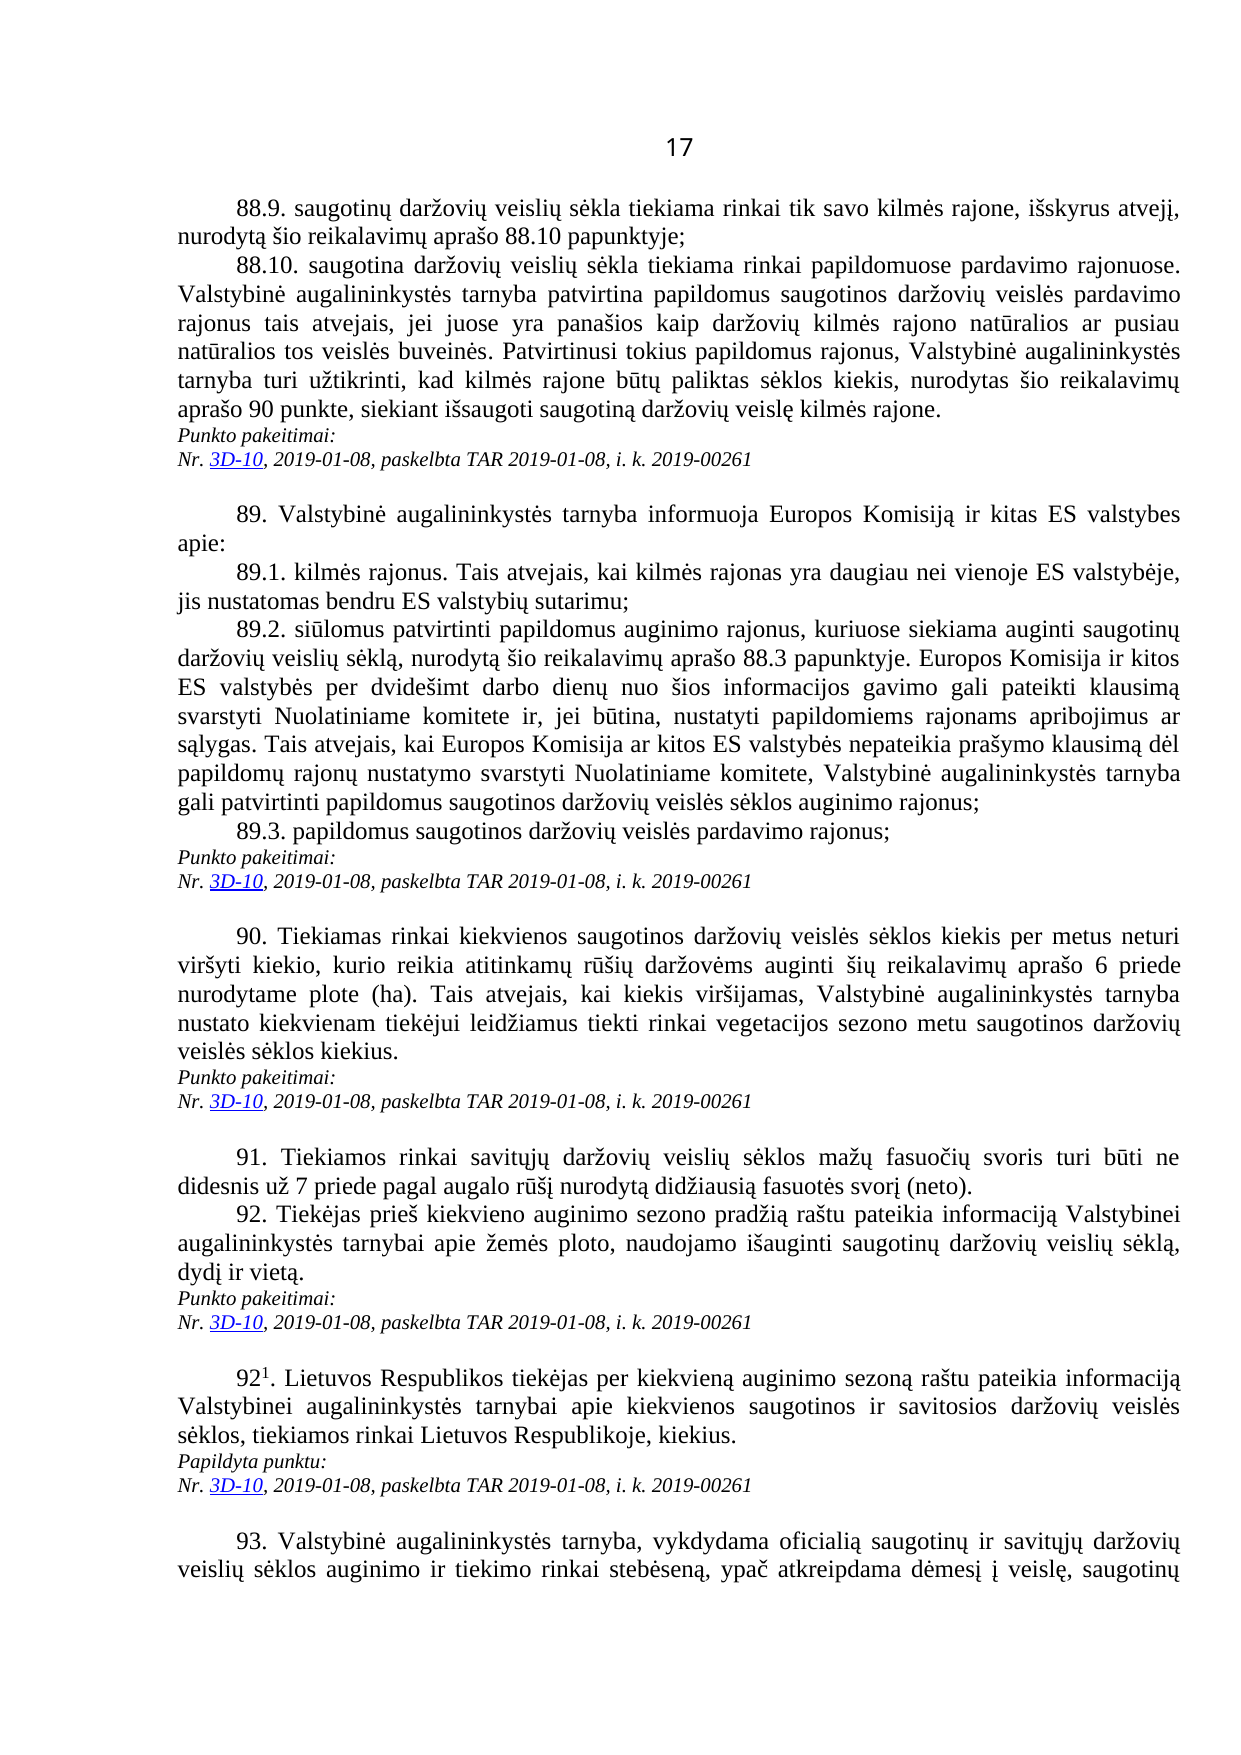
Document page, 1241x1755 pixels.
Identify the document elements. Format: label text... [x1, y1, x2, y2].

text 921. Lietuvos Respublikos tiekėjas per kiekvieną auginimo sezoną raštu pateikia informaciją Valstybinei augalininkystės tarnybai apie kiekvienos saugotinos ir savitosios daržovių veislės sėklos, tiekiamos rinkai Lietuvos Respublikoje, kiekius. [177, 1363, 1181, 1449]
text 89.1. kilmės rajonus. Tais atvejais, kai kilmės rajonas yra daugiau nei vienoje ES valstybėje, jis nustatomas bendru ES valstybių sutarimu; [177, 557, 1181, 614]
text 89. Valstybinė augalininkystės tarnyba informuoja Europos Komisiją ir kitas ES valstybes apie: [177, 499, 1181, 557]
text Nr. 3D-10, 2019-01-08, paskelbta TAR 2019-01-08, i. k. 2019-00261 [177, 869, 1181, 893]
text Punkto pakeitimai: [177, 1065, 1181, 1089]
text 89.3. papildomus saugotinos daržovių veislės pardavimo rajonus; [177, 816, 1181, 844]
text Nr. 3D-10, 2019-01-08, paskelbta TAR 2019-01-08, i. k. 2019-00261 [177, 447, 1181, 471]
text Nr. 3D-10, 2019-01-08, paskelbta TAR 2019-01-08, i. k. 2019-00261 [177, 1089, 1181, 1113]
text Punkto pakeitimai: [177, 1286, 1181, 1310]
text 88.10. saugotina daržovių veislių sėkla tiekiama rinkai papildomuose pardavimo rajonuose. Valstybinė augalininkystės tarnyba patvirtina papildomus saugotinos daržovių veislės pardavimo rajonus tais atvejais, jei juose yra panašios kaip daržovių kilmės rajono natūralios ar pusiau natūralios tos veislės buveinės. Patvirtinusi tokius papildomus rajonus, Valstybinė augalininkystės tarnyba turi užtikrinti, kad kilmės rajone būtų paliktas sėklos kiekis, nurodytas šio reikalavimų aprašo 90 punkte, siekiant išsaugoti saugotiną daržovių veislę kilmės rajone. [177, 250, 1181, 423]
text 92. Tiekėjas prieš kiekvieno auginimo sezono pradžią raštu pateikia informaciją Valstybinei augalininkystės tarnybai apie žemės ploto, naudojamo išauginti saugotinų daržovių veislių sėklą, dydį ir vietą. [177, 1199, 1181, 1286]
text Nr. 3D-10, 2019-01-08, paskelbta TAR 2019-01-08, i. k. 2019-00261 [177, 1310, 1181, 1334]
text Nr. 3D-10, 2019-01-08, paskelbta TAR 2019-01-08, i. k. 2019-00261 [177, 1473, 1181, 1497]
text 88.9. saugotinų daržovių veislių sėkla tiekiama rinkai tik savo kilmės rajone, išskyrus atvejį, nurodytą šio reikalavimų aprašo 88.10 papunktyje; [177, 193, 1181, 250]
text Punkto pakeitimai: [177, 844, 1181, 869]
text Papildyta punktu: [177, 1449, 1181, 1473]
text 89.2. siūlomus patvirtinti papildomus auginimo rajonus, kuriuose siekiama auginti saugotinų daržovių veislių sėklą, nurodytą šio reikalavimų aprašo 88.3 papunktyje. Europos Komisija ir kitos ES valstybės per dvidešimt darbo dienų nuo šios informacijos gavimo gali pateikti klausimą svarstyti Nuolatiniame komitete ir, jei būtina, nustatyti papildomiems rajonams apribojimus ar sąlygas. Tais atvejais, kai Europos Komisija ar kitos ES valstybės nepateikia prašymo klausimą dėl papildomų rajonų nustatymo svarstyti Nuolatiniame komitete, Valstybinė augalininkystės tarnyba gali patvirtinti papildomus saugotinos daržovių veislės sėklos auginimo rajonus; [177, 614, 1181, 816]
text 93. Valstybinė augalininkystės tarnyba, vykdydama oficialią saugotinų ir savitųjų daržovių veislių sėklos auginimo ir tiekimo rinkai stebėseną, ypač atkreipdama dėmesį į veislę, saugotinų [177, 1526, 1181, 1583]
text 91. Tiekiamos rinkai savitųjų daržovių veislių sėklos mažų fasuočių svoris turi būti ne didesnis už 7 priede pagal augalo rūšį nurodytą didžiausią fasuotės svorį (neto). [177, 1142, 1181, 1199]
text Punkto pakeitimai: [177, 423, 1181, 447]
text 90. Tiekiamas rinkai kiekvienos saugotinos daržovių veislės sėklos kiekis per metus neturi viršyti kiekio, kurio reikia atitinkamų rūšių daržovėms auginti šių reikalavimų aprašo 6 priede nurodytame plote (ha). Tais atvejais, kai kiekis viršijamas, Valstybinė augalininkystės tarnyba nustato kiekvienam tiekėjui leidžiamus tiekti rinkai vegetacijos sezono metu saugotinos daržovių veislės sėklos kiekius. [177, 921, 1181, 1065]
